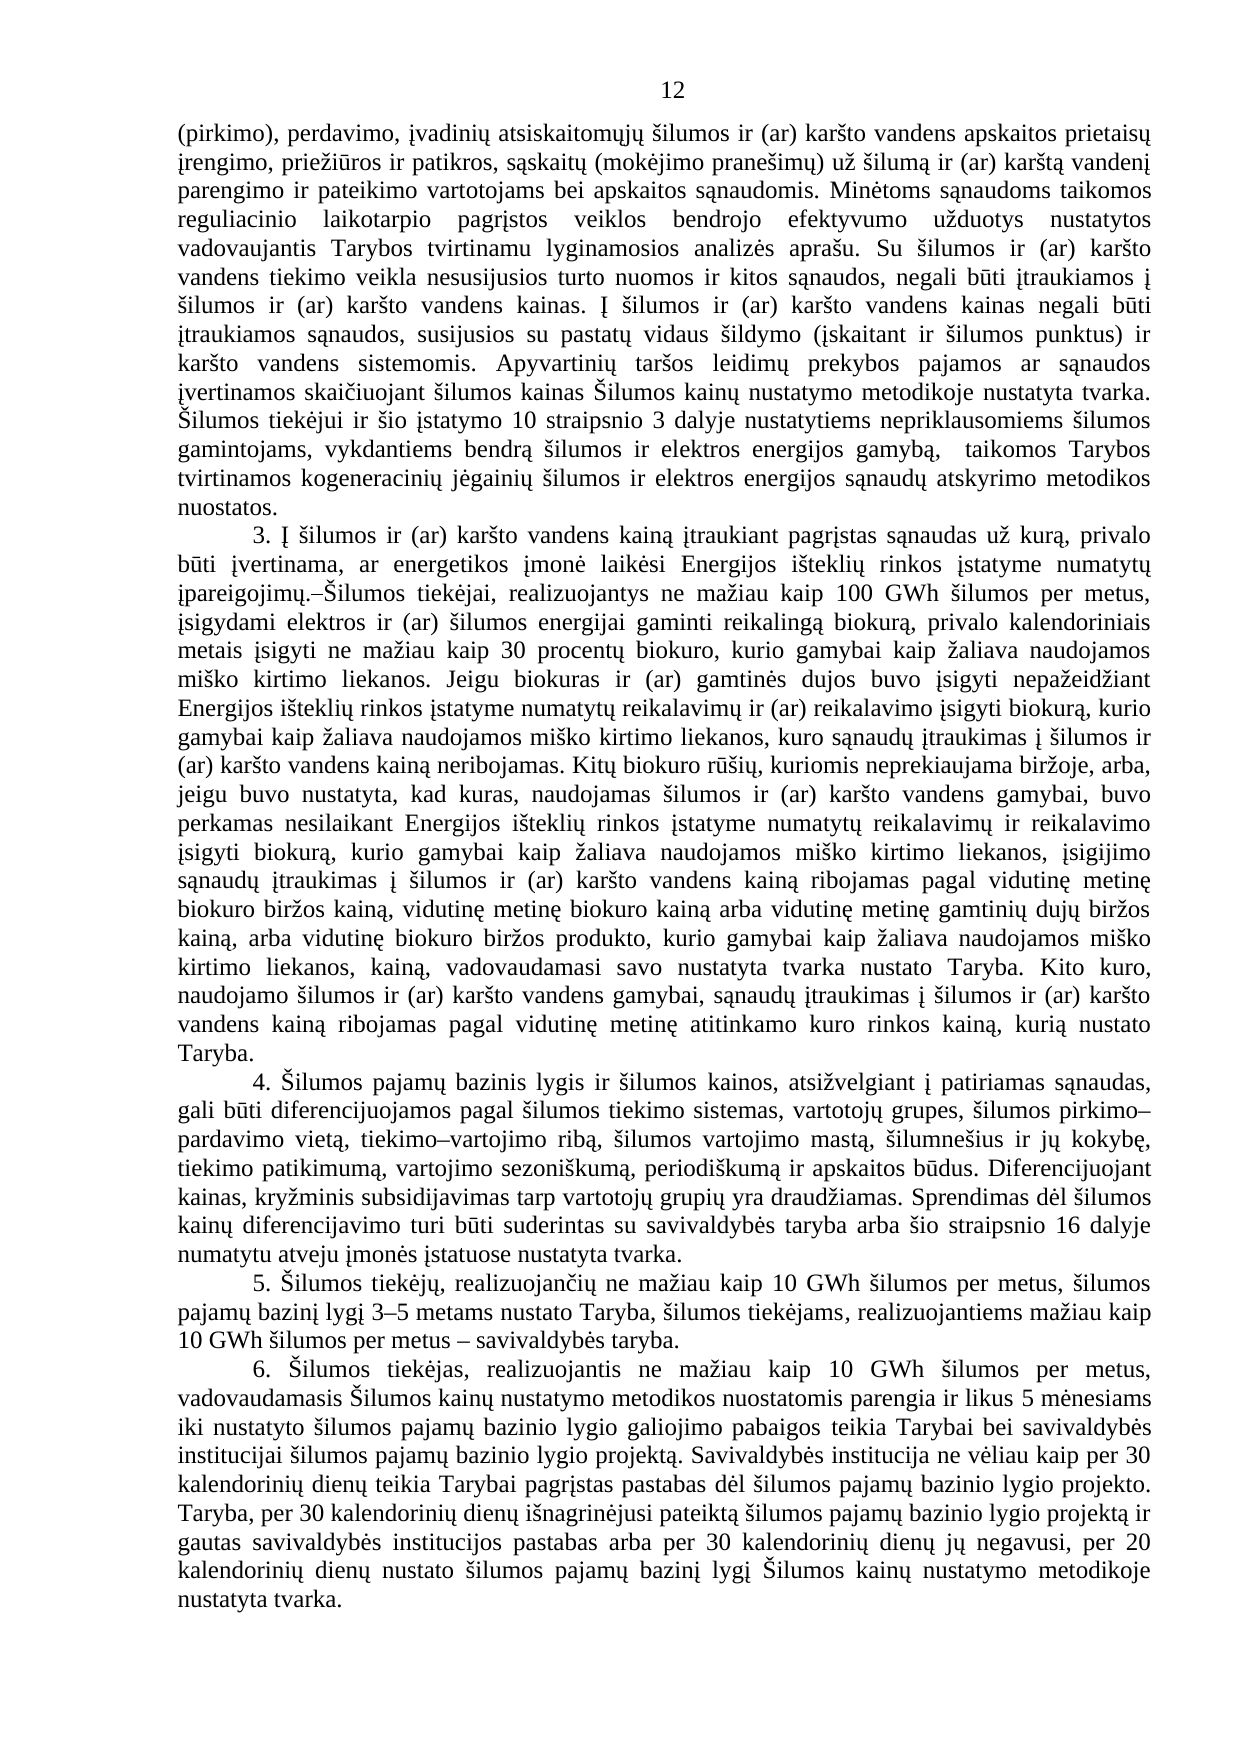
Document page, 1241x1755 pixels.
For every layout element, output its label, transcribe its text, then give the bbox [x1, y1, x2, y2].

text 3. Į šilumos ir (ar) karšto vandens kainą įtraukiant pagrįstas sąnaudas už kurą, privalo būti įvertinama, ar energetikos įmonė laikėsi Energijos išteklių rinkos įstatyme numatytų įpareigojimų. Šilumos tiekėjai, realizuojantys ne mažiau kaip 100 GWh šilumos per metus, įsigydami elektros ir (ar) šilumos energijai gaminti reikalingą biokurą, privalo kalendoriniais metais įsigyti ne mažiau kaip 30 procentų biokuro, kurio gamybai kaip žaliava naudojamos miško kirtimo liekanos. Jeigu biokuras ir (ar) gamtinės dujos buvo įsigyti nepažeidžiant Energijos išteklių rinkos įstatyme numatytų reikalavimų ir (ar) reikalavimo įsigyti biokurą, kurio gamybai kaip žaliava naudojamos miško kirtimo liekanos, kuro sąnaudų įtraukimas į šilumos ir (ar) karšto vandens kainą neribojamas. Kitų biokuro rūšių, kuriomis neprekiaujama biržoje, arba, jeigu buvo nustatyta, kad kuras, naudojamas šilumos ir (ar) karšto vandens gamybai, buvo perkamas nesilaikant Energijos išteklių rinkos įstatyme numatytų reikalavimų ir reikalavimo įsigyti biokurą, kurio gamybai kaip žaliava naudojamos miško kirtimo liekanos, įsigijimo sąnaudų įtraukimas į šilumos ir (ar) karšto vandens kainą ribojamas pagal vidutinę metinę biokuro biržos kainą, vidutinę metinę biokuro kainą arba vidutinę metinę gamtinių dujų biržos kainą, arba vidutinę biokuro biržos produkto, kurio gamybai kaip žaliava naudojamos miško kirtimo liekanos, kainą, vadovaudamasi savo nustatyta tvarka nustato Taryba. Kito kuro, naudojamo šilumos ir (ar) karšto vandens gamybai, sąnaudų įtraukimas į šilumos ir (ar) karšto vandens kainą ribojamas pagal vidutinę metinę atitinkamo kuro rinkos kainą, kurią nustato Taryba. [177, 521, 1152, 1067]
text 6. Šilumos tiekėjas, realizuojantis ne mažiau kaip 10 GWh šilumos per metus, vadovaudamasis Šilumos kainų nustatymo metodikos nuostatomis parengia ir likus 5 mėnesiams iki nustatyto šilumos pajamų bazinio lygio galiojimo pabaigos teikia Tarybai bei savivaldybės institucijai šilumos pajamų bazinio lygio projektą. Savivaldybės institucija ne vėliau kaip per 30 kalendorinių dienų teikia Tarybai pagrįstas pastabas dėl šilumos pajamų bazinio lygio projekto. Taryba, per 30 kalendorinių dienų išnagrinėjusi pateiktą šilumos pajamų bazinio lygio projektą ir gautas savivaldybės institucijos pastabas arba per 30 kalendorinių dienų jų negavusi, per 20 kalendorinių dienų nustato šilumos pajamų bazinį lygį Šilumos kainų nustatymo metodikoje nustatyta tvarka. [177, 1354, 1152, 1613]
text (pirkimo), perdavimo, įvadinių atsiskaitomųjų šilumos ir (ar) karšto vandens apskaitos prietaisų įrengimo, priežiūros ir patikros, sąskaitų (mokėjimo pranešimų) už šilumą ir (ar) karštą vandenį parengimo ir pateikimo vartotojams bei apskaitos sąnaudomis. Minėtoms sąnaudoms taikomos reguliacinio laikotarpio pagrįstos veiklos bendrojo efektyvumo užduotys nustatytos vadovaujantis Tarybos tvirtinamu lyginamosios analizės aprašu. Su šilumos ir (ar) karšto vandens tiekimo veikla nesusijusios turto nuomos ir kitos sąnaudos, negali būti įtraukiamos į šilumos ir (ar) karšto vandens kainas. Į šilumos ir (ar) karšto vandens kainas negali būti įtraukiamos sąnaudos, susijusios su pastatų vidaus šildymo (įskaitant ir šilumos punktus) ir karšto vandens sistemomis. Apyvartinių taršos leidimų prekybos pajamos ar sąnaudos įvertinamos skaičiuojant šilumos kainas Šilumos kainų nustatymo metodikoje nustatyta tvarka. Šilumos tiekėjui ir šio įstatymo 10 straipsnio 3 dalyje nustatytiems nepriklausomiems šilumos gamintojams, vykdantiems bendrą šilumos ir elektros energijos gamybą, taikomos Tarybos tvirtinamos kogeneracinių jėgainių šilumos ir elektros energijos sąnaudų atskyrimo metodikos nuostatos. [177, 118, 1152, 521]
text 4. Šilumos pajamų bazinis lygis ir šilumos kainos, atsižvelgiant į patiriamas sąnaudas, gali būti diferencijuojamos pagal šilumos tiekimo sistemas, vartotojų grupes, šilumos pirkimo–pardavimo vietą, tiekimo–vartojimo ribą, šilumos vartojimo mastą, šilumnešius ir jų kokybę, tiekimo patikimumą, vartojimo sezoniškumą, periodiškumą ir apskaitos būdus. Diferencijuojant kainas, kryžminis subsidijavimas tarp vartotojų grupių yra draudžiamas. Sprendimas dėl šilumos kainų diferencijavimo turi būti suderintas su savivaldybės taryba arba šio straipsnio 16 dalyje numatytu atveju įmonės įstatuose nustatyta tvarka. [177, 1067, 1152, 1268]
text 5. Šilumos tiekėjų, realizuojančių ne mažiau kaip 10 GWh šilumos per metus, šilumos pajamų bazinį lygį 3–5 metams nustato Taryba, šilumos tiekėjams, realizuojantiems mažiau kaip 10 GWh šilumos per metus – savivaldybės taryba. [177, 1268, 1152, 1354]
